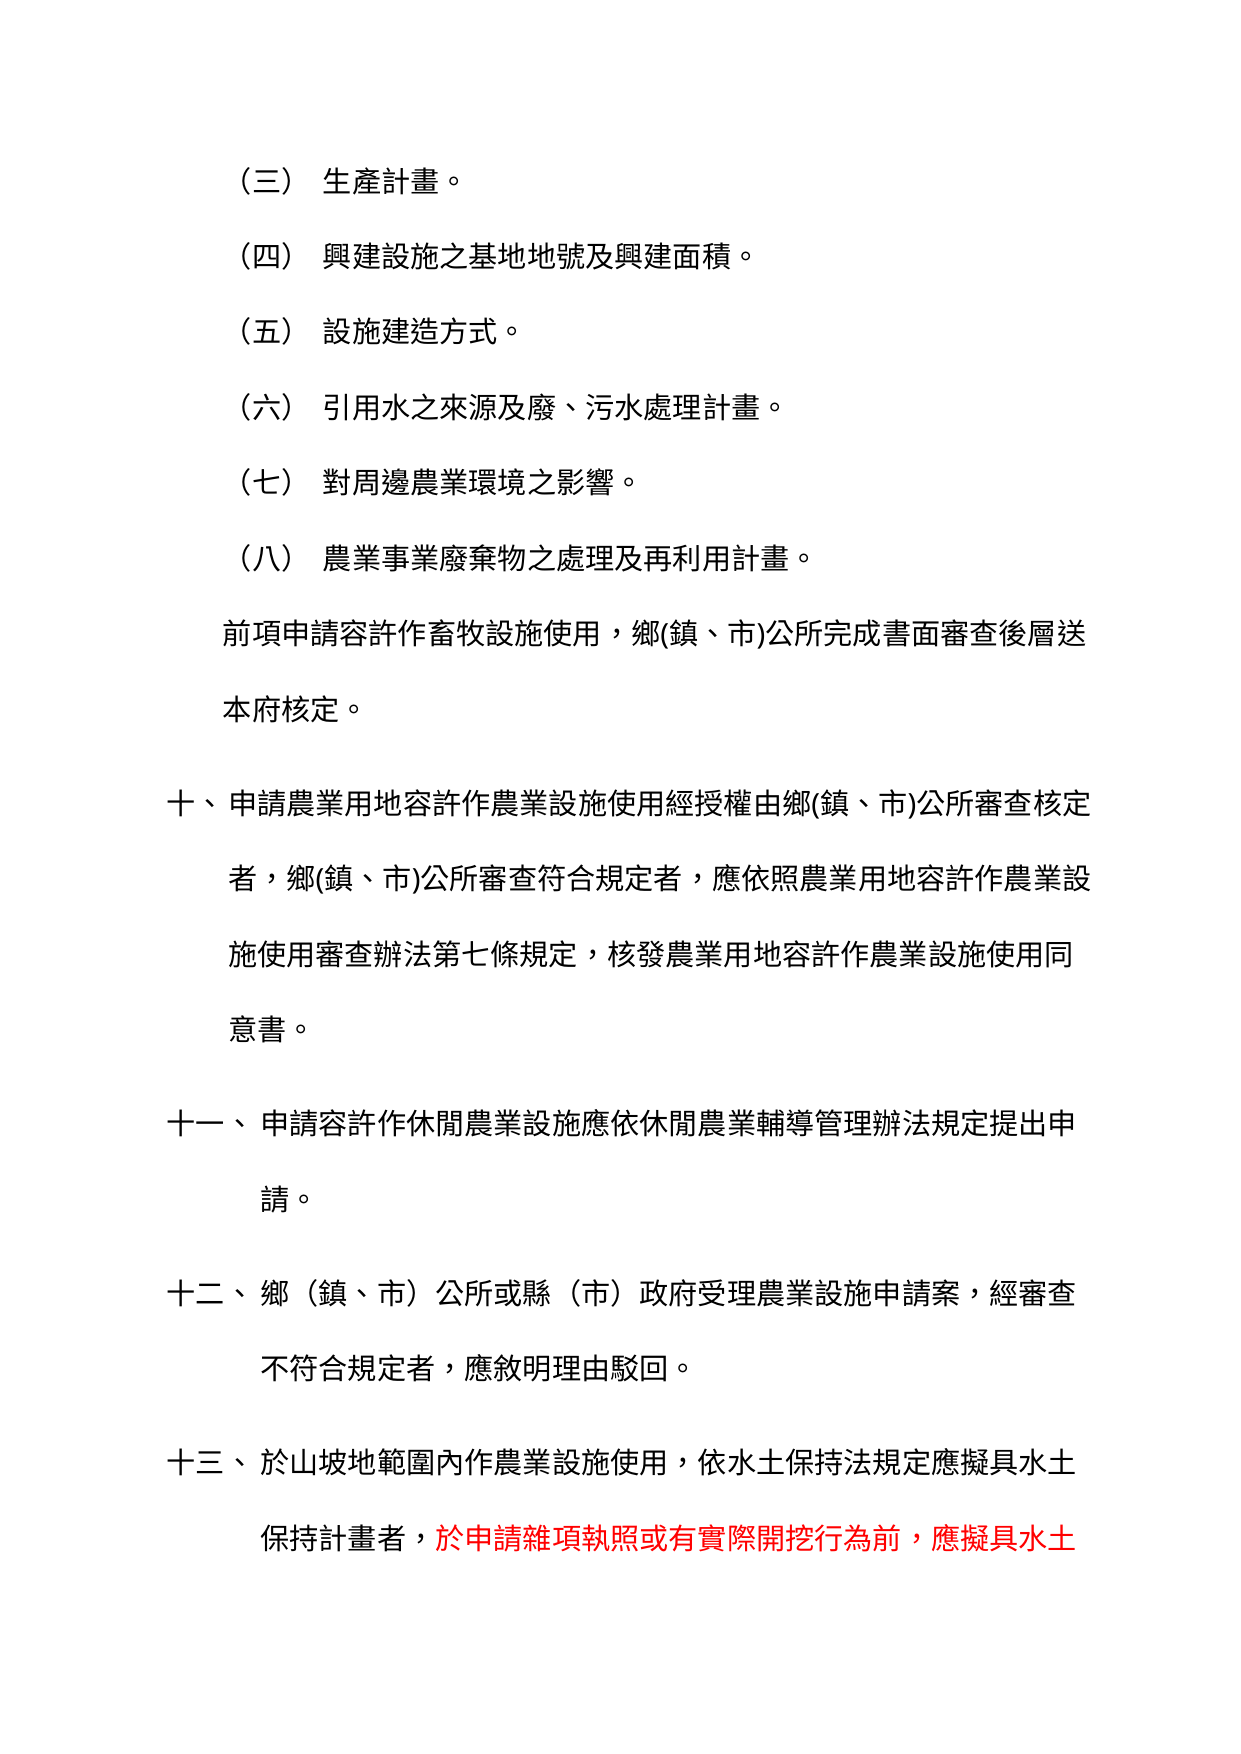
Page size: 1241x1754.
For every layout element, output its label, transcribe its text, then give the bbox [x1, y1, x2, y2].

list 對周邊農業環境之影響。 [223, 443, 1092, 519]
list 引用水之來源及廢、污水處理計畫。 [223, 368, 1092, 443]
list 興建設施之基地地號及興建面積。 [223, 217, 1092, 292]
list 農業事業廢棄物之處理及再利用計畫。 [223, 519, 1092, 594]
list 設施建造方式。 [223, 292, 1092, 368]
text 前項申請容許作畜牧設施使用，鄉(鎮、市)公所完成書面審查後層送本府核定。 [223, 594, 1092, 745]
list 鄉（鎮、市）公所或縣（市）政府受理農業設施申請案，經審查不符合規定者，應敘明理由駁回。 [166, 1254, 1092, 1404]
list 生產計畫。 [223, 142, 1092, 217]
list 申請容許作休閒農業設施應依休閒農業輔導管理辦法規定提出申請。 [166, 1084, 1092, 1235]
list 於山坡地範圍內作農業設施使用，依水土保持法規定應擬具水土保持計畫者，於申請雜項執照或有實際開挖行為前，應擬具水土 [166, 1423, 1092, 1574]
list 申請農業用地容許作農業設施使用經授權由鄉(鎮、市)公所審查核定者，鄉(鎮、市)公所審查符合規定者，應依照農業用地容許作農業設施使用審查辦法第七條規定，核發農業用地容許作農業設施使用同意書。 [166, 764, 1092, 1065]
